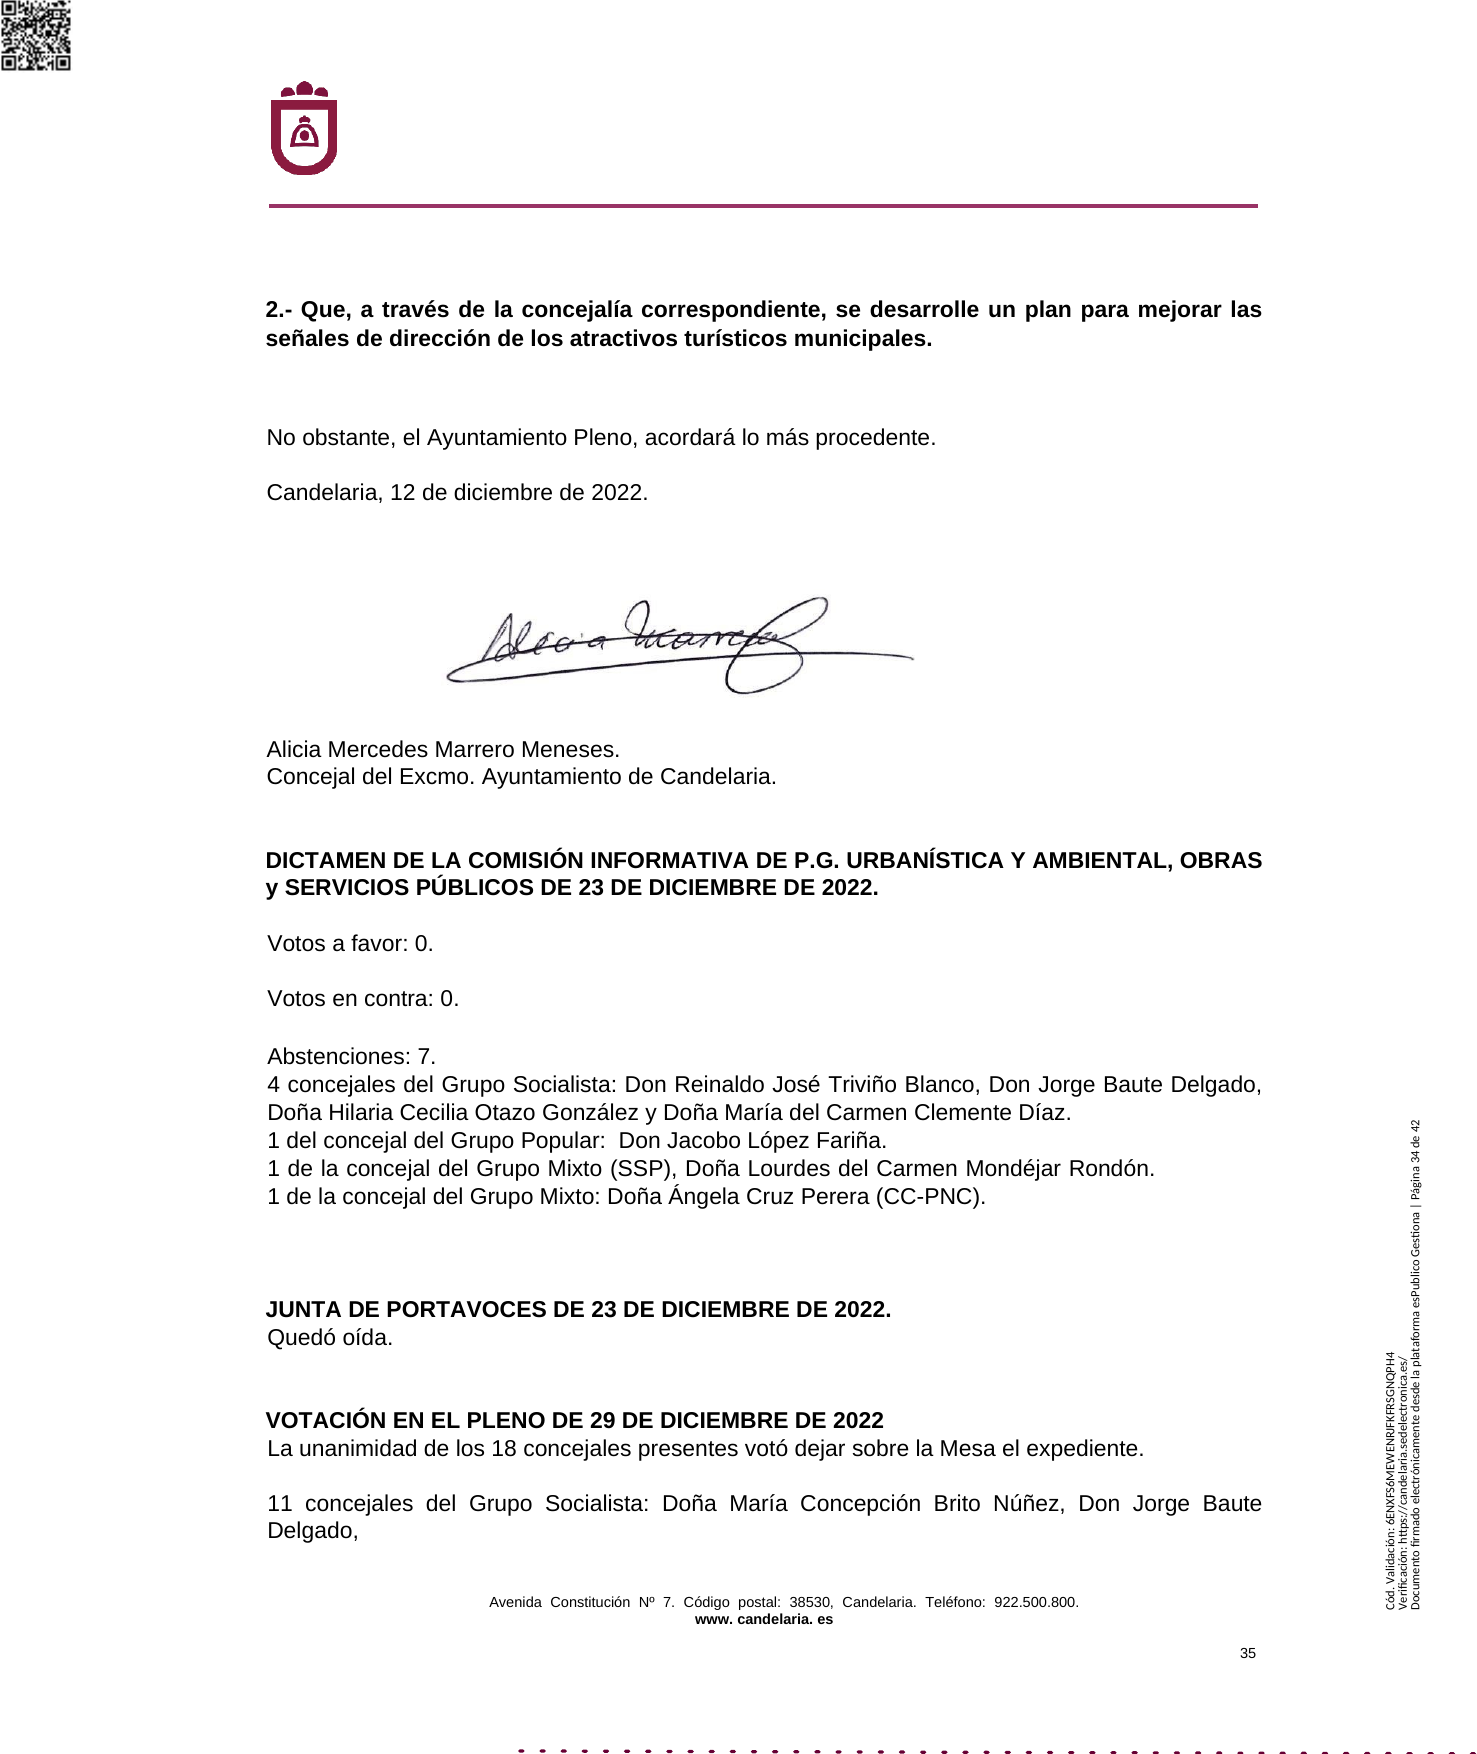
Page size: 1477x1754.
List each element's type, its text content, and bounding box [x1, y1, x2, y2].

text Quedó oída. [267, 1323, 1263, 1350]
text La unanimidad de los 18 concejales presentes votó dejar sobre la Mesa el expediente. [267, 1435, 1263, 1461]
text DICTAMEN DE LA COMISIÓN INFORMATIVA DE P.G. URBANÍSTICA Y AMBIENTAL, OBRAS y SERVICIOS PÚBLICOS DE 23 DE DICIEMBRE DE 2022. [265, 847, 1263, 900]
text 2.- Que, a través de la concejalía correspondiente, se desarrolle un plan para mejorar las señales de dirección de los atractivos turísticos municipales. [265, 296, 1263, 351]
text Votos a favor: 0. [267, 930, 1263, 956]
text Abstenciones: 7. [267, 1041, 1263, 1069]
text Votos en contra: 0. [267, 985, 1263, 1012]
text Concejal del Excmo. Ayuntamiento de Candelaria. [266, 763, 1263, 789]
text Candelaria, 12 de diciembre de 2022. [266, 479, 1263, 506]
text 1 de la concejal del Grupo Mixto (SSP), Doña Lourdes del Carmen Mondéjar Rondón. 1 de la concejal del Grupo Mixto: Doña Ángela Cruz Perera (CC-PNC). [267, 1154, 1157, 1210]
text JUNTA DE PORTAVOCES DE 23 DE DICIEMBRE DE 2022. [265, 1296, 1263, 1322]
text No obstante, el Ayuntamiento Pleno, acordará lo más procedente. [266, 424, 1263, 450]
text Alicia Mercedes Marrero Meneses. [266, 736, 1263, 762]
text 1 del concejal del Grupo Popular: Don Jacobo López Fariña. [267, 1127, 1263, 1153]
text 11 concejales del Grupo Socialista: Doña María Concepción Brito Núñez, Don Jorge Baute Delgado, [267, 1490, 1263, 1544]
text VOTACIÓN EN EL PLENO DE 29 DE DICIEMBRE DE 2022 [265, 1407, 1263, 1433]
text 4 concejales del Grupo Socialista: Don Reinaldo José Triviño Blanco, Don Jorge Baute Delgado, Doña Hilaria Cecilia Otazo González y Doña María del Carmen Clemente Díaz. [267, 1071, 1263, 1126]
